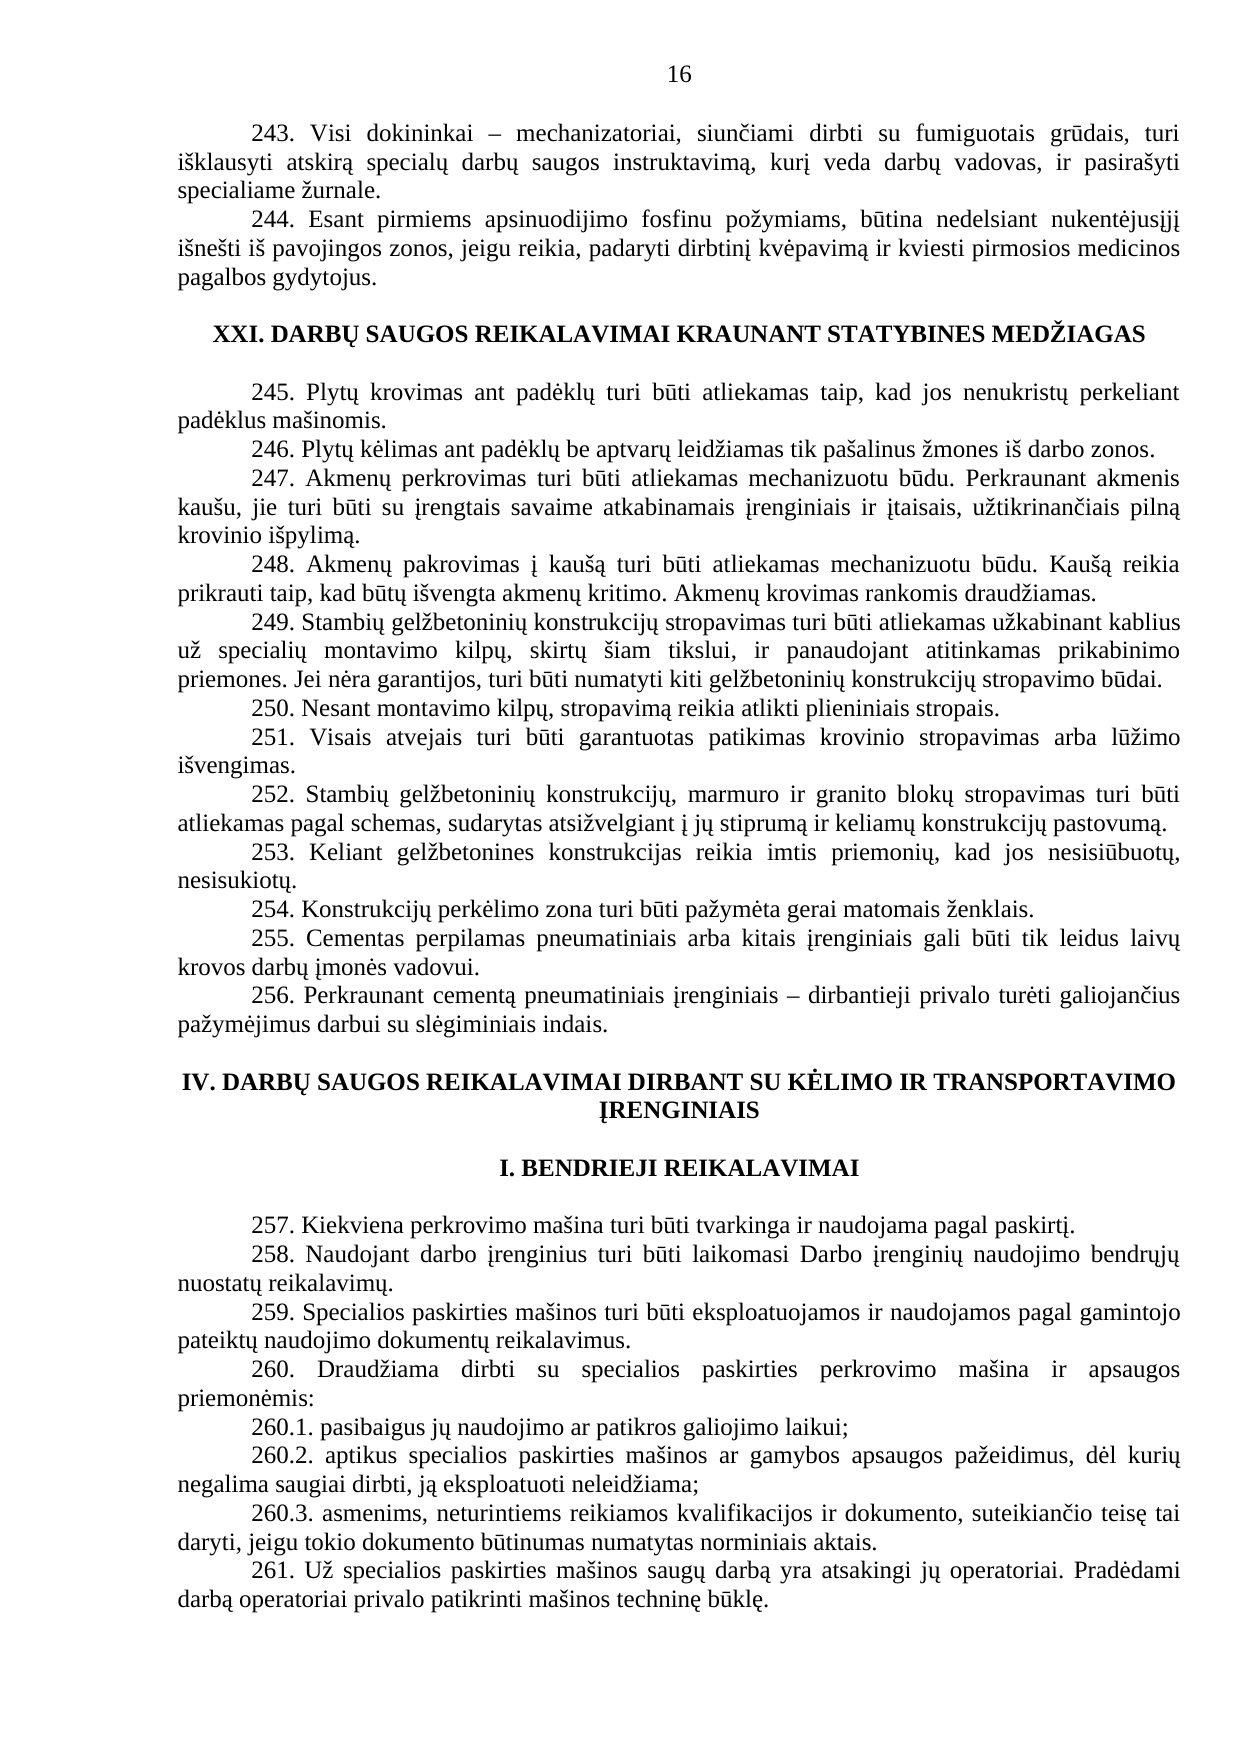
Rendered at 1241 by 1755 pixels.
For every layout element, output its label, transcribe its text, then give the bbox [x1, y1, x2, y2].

text 260. Draudžiama dirbti su specialios paskirties perkrovimo mašina ir apsaugos priemonėmis: [177, 1354, 1181, 1412]
text 245. Plytų krovimas ant padėklų turi būti atliekamas taip, kad jos nenukristų perkeliant padėklus mašinomis. [177, 377, 1181, 434]
text 243. Visi dokininkai – mechanizatoriai, siunčiami dirbti su fumiguotais grūdais, turi išklausyti atskirą specialų darbų saugos instruktavimą, kurį veda darbų vadovas, ir pasirašyti specialiame žurnale. [177, 118, 1181, 204]
text 250. Nesant montavimo kilpų, stropavimą reikia atlikti plieniniais stropais. [177, 693, 1181, 722]
text 246. Plytų kėlimas ant padėklų be aptvarų leidžiamas tik pašalinus žmones iš darbo zonos. [177, 434, 1181, 463]
text 258. Naudojant darbo įrenginius turi būti laikomasi Darbo įrenginių naudojimo bendrųjų nuostatų reikalavimų. [177, 1239, 1181, 1297]
text I. BENDRIEJI REIKALAVIMAI [177, 1153, 1181, 1182]
text 248. Akmenų pakrovimas į kaušą turi būti atliekamas mechanizuotu būdu. Kaušą reikia prikrauti taip, kad būtų išvengta akmenų kritimo. Akmenų krovimas rankomis draudžiamas. [177, 549, 1181, 607]
text 249. Stambių gelžbetoninių konstrukcijų stropavimas turi būti atliekamas užkabinant kablius už specialių montavimo kilpų, skirtų šiam tikslui, ir panaudojant atitinkamas prikabinimo priemones. Jei nėra garantijos, turi būti numatyti kiti gelžbetoninių konstrukcijų stropavimo būdai. [177, 607, 1181, 693]
text 255. Cementas perpilamas pneumatiniais arba kitais įrenginiais gali būti tik leidus laivų krovos darbų įmonės vadovui. [177, 923, 1181, 981]
text IV. DARBŲ SAUGOS REIKALAVIMAI DIRBANT SU KĖLIMO IR TRANSPORTAVIMO ĮRENGINIAIS [177, 1067, 1181, 1124]
text 256. Perkraunant cementą pneumatiniais įrenginiais – dirbantieji privalo turėti galiojančius pažymėjimus darbui su slėgiminiais indais. [177, 981, 1181, 1038]
text 261. Už specialios paskirties mašinos saugų darbą yra atsakingi jų operatoriai. Pradėdami darbą operatoriai privalo patikrinti mašinos techninę būklę. [177, 1556, 1181, 1613]
text 259. Specialios paskirties mašinos turi būti eksploatuojamos ir naudojamos pagal gamintojo pateiktų naudojimo dokumentų reikalavimus. [177, 1297, 1181, 1354]
text 260.1. pasibaigus jų naudojimo ar patikros galiojimo laikui; [177, 1412, 1181, 1441]
text 257. Kiekviena perkrovimo mašina turi būti tvarkinga ir naudojama pagal paskirtį. [177, 1211, 1181, 1239]
text 253. Keliant gelžbetonines konstrukcijas reikia imtis priemonių, kad jos nesisiūbuotų, nesisukiotų. [177, 837, 1181, 894]
text 260.2. aptikus specialios paskirties mašinos ar gamybos apsaugos pažeidimus, dėl kurių negalima saugiai dirbti, ją eksploatuoti neleidžiama; [177, 1441, 1181, 1498]
text 254. Konstrukcijų perkėlimo zona turi būti pažymėta gerai matomais ženklais. [177, 894, 1181, 923]
text 247. Akmenų perkrovimas turi būti atliekamas mechanizuotu būdu. Perkraunant akmenis kaušu, jie turi būti su įrengtais savaime atkabinamais įrenginiais ir įtaisais, užtikrinančiais pilną krovinio išpylimą. [177, 463, 1181, 549]
text 244. Esant pirmiems apsinuodijimo fosfinu požymiams, būtina nedelsiant nukentėjusįjį išnešti iš pavojingos zonos, jeigu reikia, padaryti dirbtinį kvėpavimą ir kviesti pirmosios medicinos pagalbos gydytojus. [177, 204, 1181, 291]
text 260.3. asmenims, neturintiems reikiamos kvalifikacijos ir dokumento, suteikiančio teisę tai daryti, jeigu tokio dokumento būtinumas numatytas norminiais aktais. [177, 1498, 1181, 1556]
text XXI. DARBŲ SAUGOS REIKALAVIMAI KRAUNANT STATYBINES MEDŽIAGAS [177, 319, 1181, 348]
text 252. Stambių gelžbetoninių konstrukcijų, marmuro ir granito blokų stropavimas turi būti atliekamas pagal schemas, sudarytas atsižvelgiant į jų stiprumą ir keliamų konstrukcijų pastovumą. [177, 779, 1181, 837]
text 251. Visais atvejais turi būti garantuotas patikimas krovinio stropavimas arba lūžimo išvengimas. [177, 722, 1181, 779]
